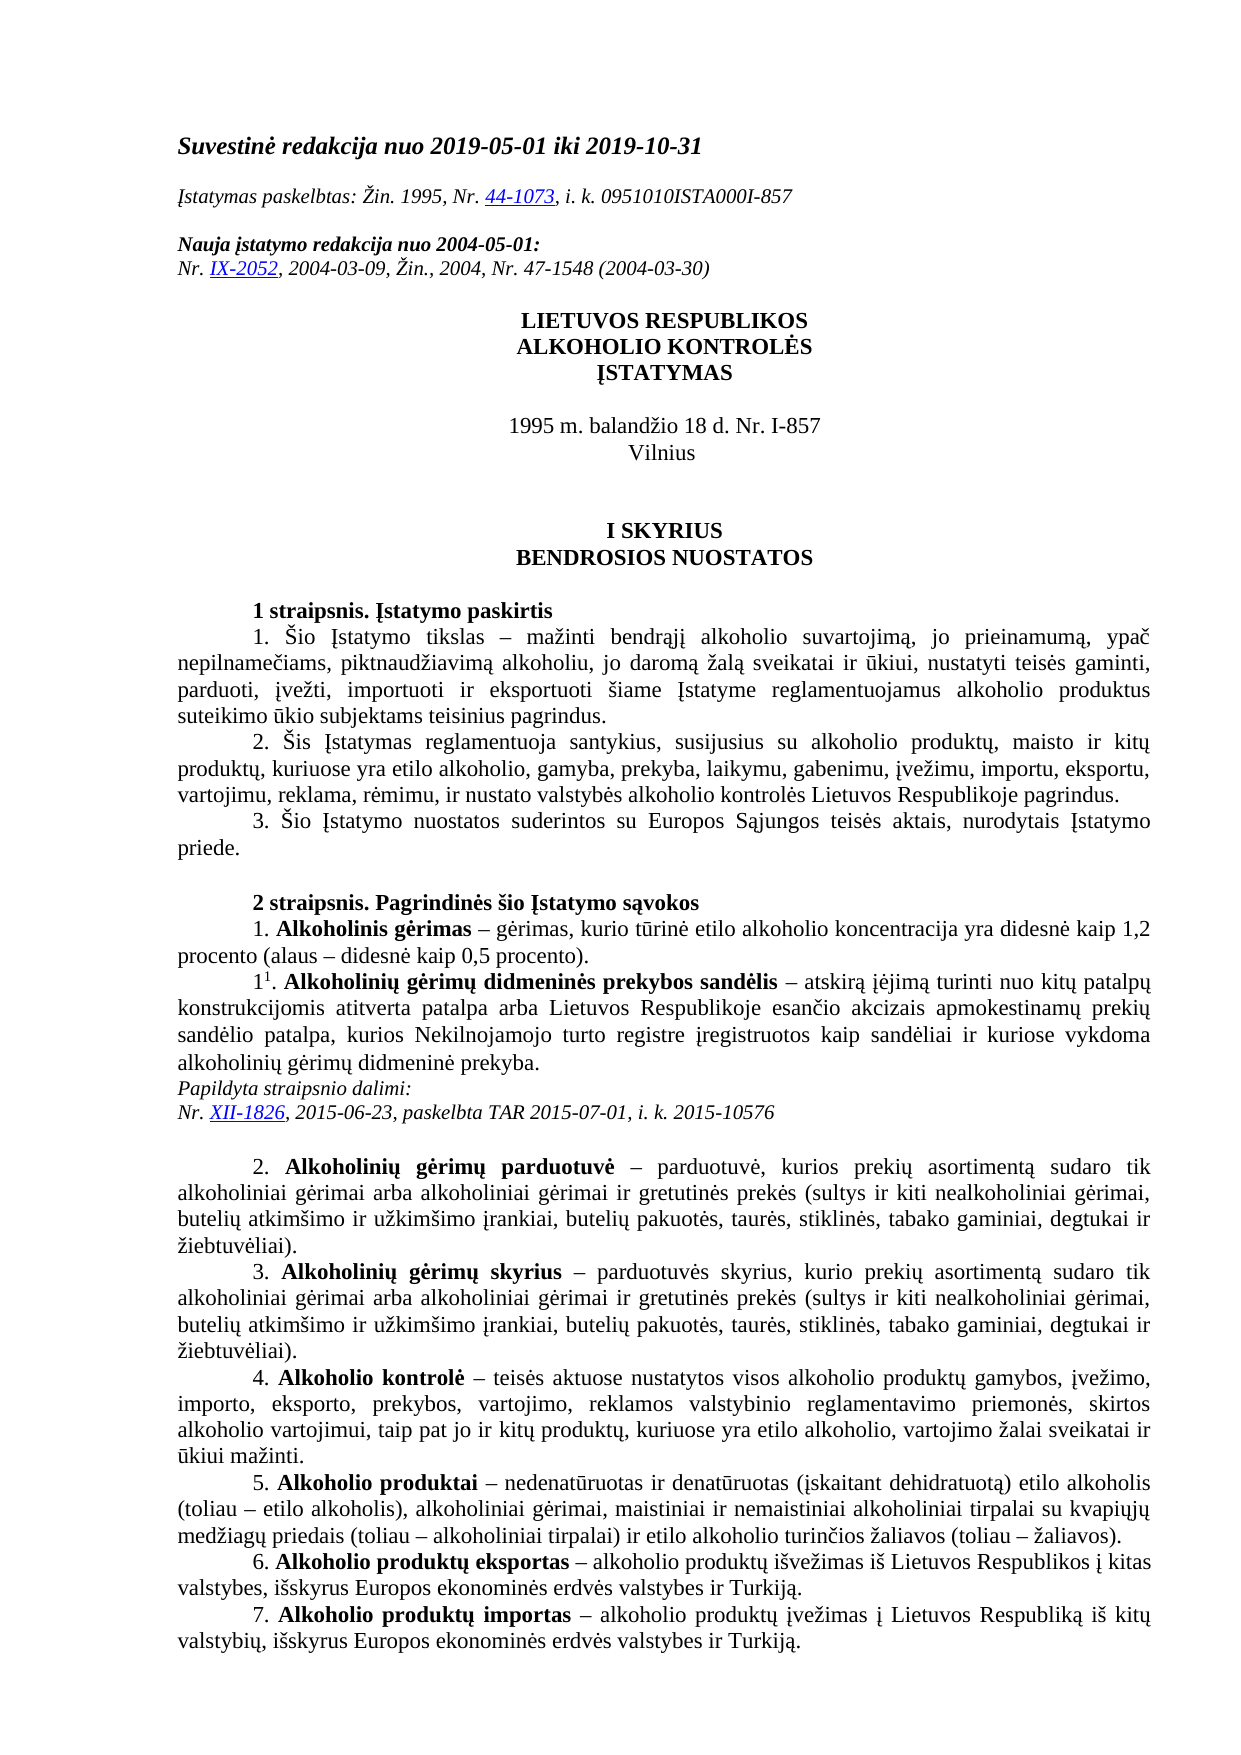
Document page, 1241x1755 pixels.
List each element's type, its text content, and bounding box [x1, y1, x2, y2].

text 6. Alkoholio produktų eksportas – alkoholio produktų išvežimas iš Lietuvos Respublikos į kitas valstybes, išskyrus Europos ekonominės erdvės valstybes ir Turkiją. [177, 1548, 1152, 1601]
text Suvestinė redakcija nuo 2019-05-01 iki 2019-10-31 [177, 131, 1152, 160]
text 4. Alkoholio kontrolė – teisės aktuose nustatytos visos alkoholio produktų gamybos, įvežimo, importo, eksporto, prekybos, vartojimo, reklamos valstybinio reglamentavimo priemonės, skirtos alkoholio vartojimui, taip pat jo ir kitų produktų, kuriuose yra etilo alkoholio, vartojimo žalai sveikatai ir ūkiui mažinti. [177, 1363, 1152, 1469]
subtitle BENDROSIOS NUOSTATOS [177, 544, 1152, 570]
text ALKOHOLIO KONTROLĖS [177, 333, 1152, 359]
text 3. Alkoholinių gėrimų skyrius – parduotuvės skyrius, kurio prekių asortimentą sudaro tik alkoholiniai gėrimai arba alkoholiniai gėrimai ir gretutinės prekės (sultys ir kiti nealkoholiniai gėrimai, butelių atkimšimo ir užkimšimo įrankiai, butelių pakuotės, taurės, stiklinės, tabako gaminiai, degtukai ir žiebtuvėliai). [177, 1258, 1152, 1363]
text 2 straipsnis. Pagrindinės šio Įstatymo sąvokos [177, 889, 1152, 915]
text Įstatymas paskelbtas: Žin. 1995, Nr. 44-1073, i. k. 0951010ISTA000I-857 [177, 184, 1152, 208]
text 1 straipsnis. Įstatymo paskirtis [177, 597, 1152, 623]
text 11. Alkoholinių gėrimų didmeninės prekybos sandėlis – atskirą įėjimą turinti nuo kitų patalpų konstrukcijomis atitverta patalpa arba Lietuvos Respublikoje esančio akcizais apmokestinamų prekių sandėlio patalpa, kurios Nekilnojamojo turto registre įregistruotos kaip sandėliai ir kuriose vykdoma alkoholinių gėrimų didmeninė prekyba. [177, 968, 1152, 1076]
text 1. Šio Įstatymo tikslas – mažinti bendrąjį alkoholio suvartojimą, jo prieinamumą, ypač nepilnamečiams, piktnaudžiavimą alkoholiu, jo daromą žalą sveikatai ir ūkiui, nustatyti teisės gaminti, parduoti, įvežti, importuoti ir eksportuoti šiame Įstatyme reglamentuojamus alkoholio produktus suteikimo ūkio subjektams teisinius pagrindus. [177, 623, 1152, 728]
text Nr. IX-2052, 2004-03-09, Žin., 2004, Nr. 47-1548 (2004-03-30) [177, 256, 1152, 280]
text 5. Alkoholio produktai – nedenatūruotas ir denatūruotas (įskaitant dehidratuotą) etilo alkoholis (toliau – etilo alkoholis), alkoholiniai gėrimai, maistiniai ir nemaistiniai alkoholiniai tirpalai su kvapiųjų medžiagų priedais (toliau – alkoholiniai tirpalai) ir etilo alkoholio turinčios žaliavos (toliau – žaliavos). [177, 1469, 1152, 1548]
text Nauja įstatymo redakcija nuo 2004-05-01: [177, 232, 1152, 256]
text LIETUVOS RESPUBLIKOS [177, 307, 1152, 333]
text Papildyta straipsnio dalimi: [177, 1076, 1152, 1100]
text I SKYRIUS [177, 518, 1152, 544]
text 2. Šis Įstatymas reglamentuoja santykius, susijusius su alkoholio produktų, maisto ir kitų produktų, kuriuose yra etilo alkoholio, gamyba, prekyba, laikymu, gabenimu, įvežimu, importu, eksportu, vartojimu, reklama, rėmimu, ir nustato valstybės alkoholio kontrolės Lietuvos Respublikoje pagrindus. [177, 728, 1152, 807]
text Nr. XII-1826, 2015-06-23, paskelbta TAR 2015-07-01, i. k. 2015-10576 [177, 1100, 1152, 1124]
text ĮSTATYMAS [177, 359, 1152, 386]
text 7. Alkoholio produktų importas – alkoholio produktų įvežimas į Lietuvos Respubliką iš kitų valstybių, išskyrus Europos ekonominės erdvės valstybes ir Turkiją. [177, 1601, 1152, 1653]
text 1. Alkoholinis gėrimas – gėrimas, kurio tūrinė etilo alkoholio koncentracija yra didesnė kaip 1,2 procento (alaus – didesnė kaip 0,5 procento). [177, 915, 1152, 968]
text 1995 m. balandžio 18 d. Nr. I-857 [177, 412, 1152, 438]
text 2. Alkoholinių gėrimų parduotuvė – parduotuvė, kurios prekių asortimentą sudaro tik alkoholiniai gėrimai arba alkoholiniai gėrimai ir gretutinės prekės (sultys ir kiti nealkoholiniai gėrimai, butelių atkimšimo ir užkimšimo įrankiai, butelių pakuotės, taurės, stiklinės, tabako gaminiai, degtukai ir žiebtuvėliai). [177, 1153, 1152, 1258]
text 3. Šio Įstatymo nuostatos suderintos su Europos Sąjungos teisės aktais, nurodytais Įstatymo priede. [177, 807, 1152, 860]
text Vilnius [177, 438, 1152, 465]
